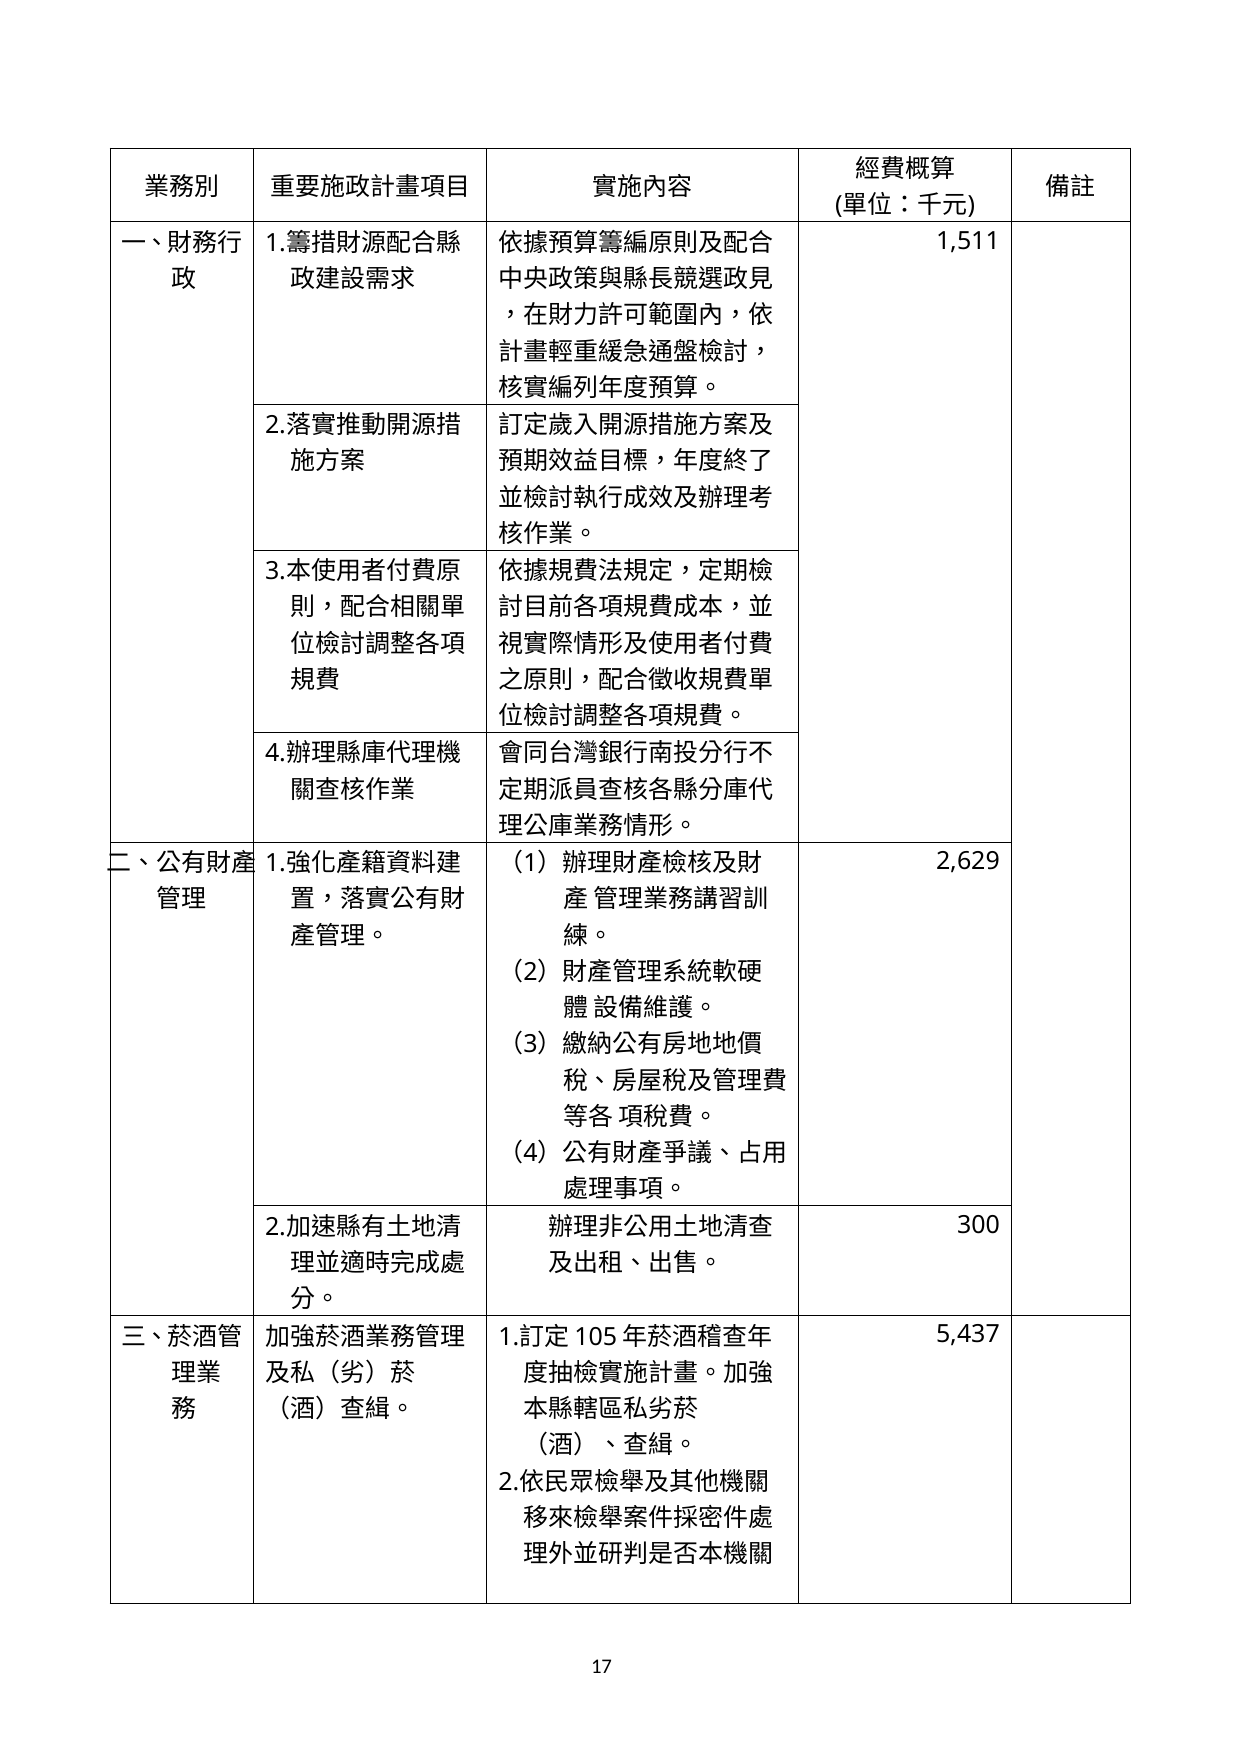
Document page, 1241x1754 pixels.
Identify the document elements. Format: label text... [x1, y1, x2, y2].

table_cell 1.籌措財源配合縣政建設需求 [254, 222, 486, 403]
table_cell [111, 550, 253, 732]
table_cell [1012, 404, 1130, 549]
table_cell 2.落實推動開源措施方案 [254, 405, 486, 549]
table_cell 2.加速縣有土地清理並適時完成處分。 [254, 1206, 486, 1315]
table_cell 一、財務行政 [111, 222, 253, 403]
table_cell [1012, 842, 1130, 1315]
table_cell [1012, 550, 1130, 732]
table_cell [799, 404, 1011, 549]
table_cell 3.本使用者付費原則，配合相關單位檢討調整各項規費 [254, 551, 486, 732]
table_cell 加強菸酒業務管理及私（劣）菸（酒）查緝。 [254, 1316, 486, 1603]
table_header 重要施政計畫項目 [254, 149, 486, 221]
table_cell [111, 404, 253, 549]
table_header 業務別 [111, 149, 253, 221]
table_header 實施內容 [487, 149, 798, 221]
table_header 備註 [1012, 149, 1130, 221]
table_cell [1012, 222, 1130, 403]
table_cell 2,629 [799, 843, 1011, 1205]
table_cell 依據預算籌編原則及配合中央政策與縣長競選政見 ，在財力許可範圍內，依計畫輕重緩急通盤檢討，核實編列年度預算。 [487, 222, 798, 403]
table_cell 4.辦理縣庫代理機關查核作業 [254, 733, 486, 842]
table_cell 訂定歲入開源措施方案及預期效益目標，年度終了並檢討執行成效及辦理考核作業。 [487, 405, 798, 549]
table_cell [799, 550, 1011, 732]
table_cell 5,437 [799, 1316, 1011, 1603]
table_cell [1012, 1316, 1130, 1603]
table_cell 三、菸酒管理業務 [111, 1316, 253, 1603]
table_cell 會同台灣銀行南投分行不定期派員查核各縣分庫代理公庫業務情形。 [487, 733, 798, 842]
table_cell 1.強化產籍資料建置，落實公有財產管理。 [254, 843, 486, 1205]
table_cell [799, 732, 1011, 842]
table_cell 辦理非公用土地清查及出租、出售。 [487, 1206, 798, 1315]
table_header 經費概算 (單位：千元) [799, 149, 1011, 221]
table_cell 依據規費法規定，定期檢討目前各項規費成本，並視實際情形及使用者付費之原則，配合徵收規費單位檢討調整各項規費。 [487, 551, 798, 732]
table_cell 二、公有財產管理 [111, 843, 253, 1315]
table_cell 1,511 [799, 222, 1011, 403]
table_cell （1）辦理財產檢核及財產 管理業務講習訓練。 （2）財產管理系統軟硬體 設備維護。 （3）繳納公有房地地價 稅、房屋稅及管理費等各 項稅費。 （4）公有財產爭議、占用處理事項。 [487, 843, 798, 1205]
table_cell [111, 732, 253, 842]
table_cell 1.訂定105年菸酒稽查年度抽檢實施計畫。加強本縣轄區私劣菸（酒）、查緝。 2.依民眾檢舉及其他機關移來檢舉案件採密件處理外並研判是否本機關 [487, 1316, 798, 1603]
table_cell [1012, 732, 1130, 842]
table_cell 300 [799, 1206, 1011, 1315]
